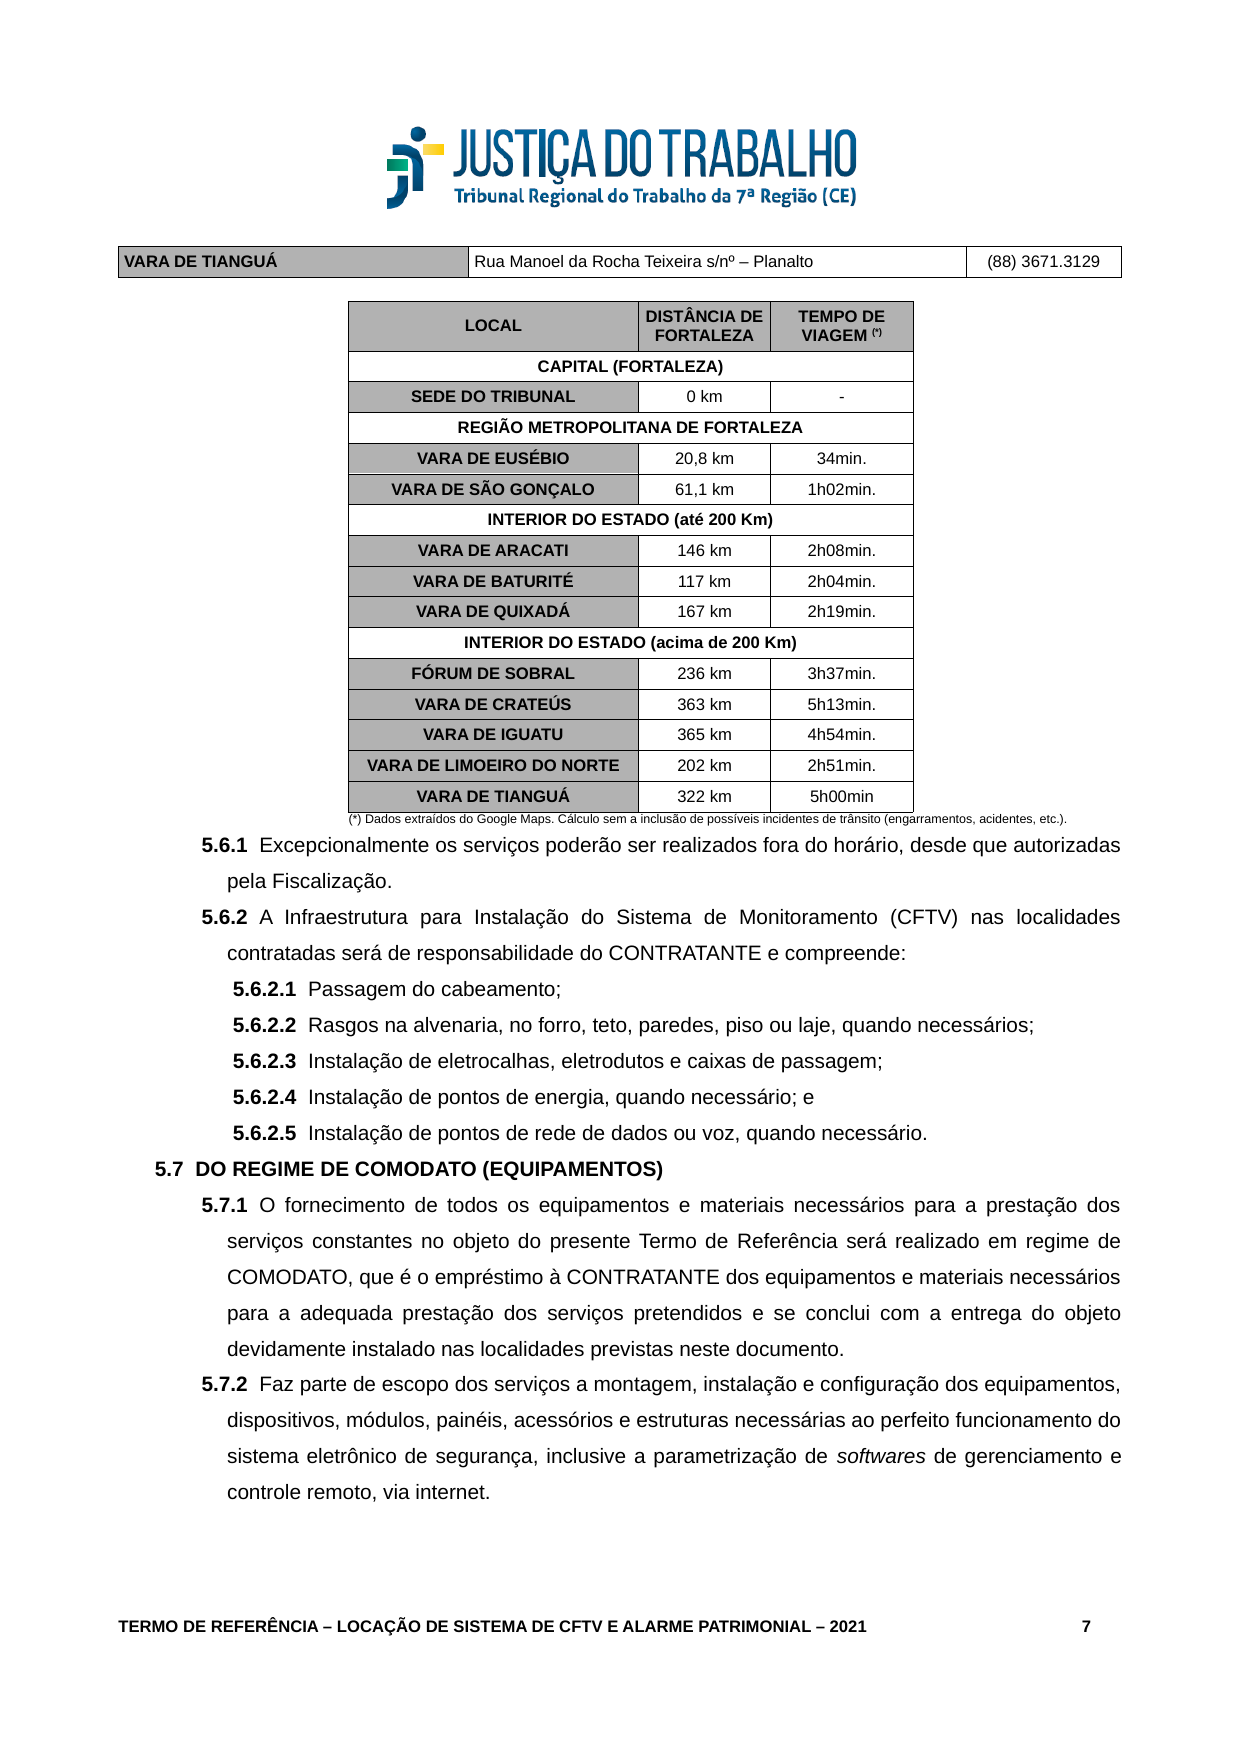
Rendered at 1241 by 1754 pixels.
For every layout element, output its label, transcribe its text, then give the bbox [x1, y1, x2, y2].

table_cell VARA DE CRATEÚS [349, 690, 638, 719]
table_cell 34min. [771, 444, 913, 473]
list Excepcionalmente os serviços poderão ser realizados fora do horário, desde que autorizadas pela Fiscalização. [196, 833, 1122, 893]
table_cell VARA DE LIMOEIRO DO NORTE [349, 751, 638, 781]
table_cell VARA DE BATURITÉ [349, 567, 638, 596]
table_cell 236 km [639, 659, 770, 689]
table_cell 2h04min. [771, 567, 913, 596]
table_cell SEDE DO TRIBUNAL [349, 382, 638, 412]
table_cell 2h19min. [771, 597, 913, 627]
table_cell VARA DE TIANGUÁ [349, 782, 638, 812]
table_cell 146 km [639, 536, 770, 566]
table_cell 20,8 km [639, 444, 770, 473]
table_cell FÓRUM DE SOBRAL [349, 659, 638, 689]
table_cell 5h00min [771, 782, 913, 812]
table_header DISTÂNCIA DE FORTALEZA [639, 302, 770, 351]
table_header TEMPO DE VIAGEM (*) [771, 302, 913, 351]
list Instalação de pontos de energia, quando necessário; e [308, 1085, 1122, 1109]
list Rasgos na alvenaria, no forro, teto, paredes, piso ou laje, quando necessários; [308, 1013, 1122, 1037]
table_cell 5h13min. [771, 690, 913, 719]
table_cell 0 km [639, 382, 770, 412]
list Instalação de eletrocalhas, eletrodutos e caixas de passagem; [308, 1049, 1122, 1073]
table_cell Rua Manoel da Rocha Teixeira s/nº – Planalto [469, 247, 966, 277]
table_cell 4h54min. [771, 720, 913, 750]
table_cell VARA DE EUSÉBIO [349, 444, 638, 473]
table_cell INTERIOR DO ESTADO (acima de 200 Km) [349, 628, 913, 658]
table_cell REGIÃO METROPOLITANA DE FORTALEZA [349, 413, 913, 443]
list DO REGIME DE COMODATO (EQUIPAMENTOS) [195, 1157, 1122, 1181]
table_cell 365 km [639, 720, 770, 750]
picture [378, 119, 865, 217]
table_cell 117 km [639, 567, 770, 596]
table_cell CAPITAL (FORTALEZA) [349, 352, 913, 381]
table_cell 167 km [639, 597, 770, 627]
table_cell VARA DE QUIXADÁ [349, 597, 638, 627]
table_cell VARA DE ARACATI [349, 536, 638, 566]
table_cell 363 km [639, 690, 770, 719]
text (*) Dados extraídos do Google Maps. Cálculo sem a inclusão de possíveis incidentes de trânsito (engarramentos, acidentes, etc.). [348, 812, 1122, 826]
table_cell VARA DE SÃO GONÇALO [349, 475, 638, 504]
table_cell 202 km [639, 751, 770, 781]
table_cell 1h02min. [771, 475, 913, 504]
list Passagem do cabeamento; [308, 977, 1122, 1001]
list Faz parte de escopo dos serviços a montagem, instalação e configuração dos equipamentos, dispositivos, módulos, painéis, acessórios e estruturas necessárias ao perfeito funcionamento do sistema eletrônico de segurança, inclusive a parametrização de softwares de gerenciamento e controle remoto, via internet. [196, 1372, 1122, 1504]
list A Infraestrutura para Instalação do Sistema de Monitoramento (CFTV) nas localidades contratadas será de responsabilidade do CONTRATANTE e compreende: [196, 905, 1122, 965]
table_cell 3h37min. [771, 659, 913, 689]
table_cell (88) 3671.3129 [967, 247, 1121, 277]
table_cell 322 km [639, 782, 770, 812]
table_cell 2h08min. [771, 536, 913, 566]
table_cell 2h51min. [771, 751, 913, 781]
table_cell 61,1 km [639, 475, 770, 504]
table_cell - [771, 382, 913, 412]
list Instalação de pontos de rede de dados ou voz, quando necessário. [308, 1121, 1122, 1145]
table_cell VARA DE TIANGUÁ [119, 247, 468, 277]
list O fornecimento de todos os equipamentos e materiais necessários para a prestação dos serviços constantes no objeto do presente Termo de Referência será realizado em regime de COMODATO, que é o empréstimo à CONTRATANTE dos equipamentos e materiais necessários para a adequada prestação dos serviços pretendidos e se conclui com a entrega do objeto devidamente instalado nas localidades previstas neste documento. [196, 1193, 1122, 1360]
table_cell VARA DE IGUATU [349, 720, 638, 750]
table_cell INTERIOR DO ESTADO (até 200 Km) [349, 505, 913, 535]
table_header LOCAL [349, 302, 638, 351]
